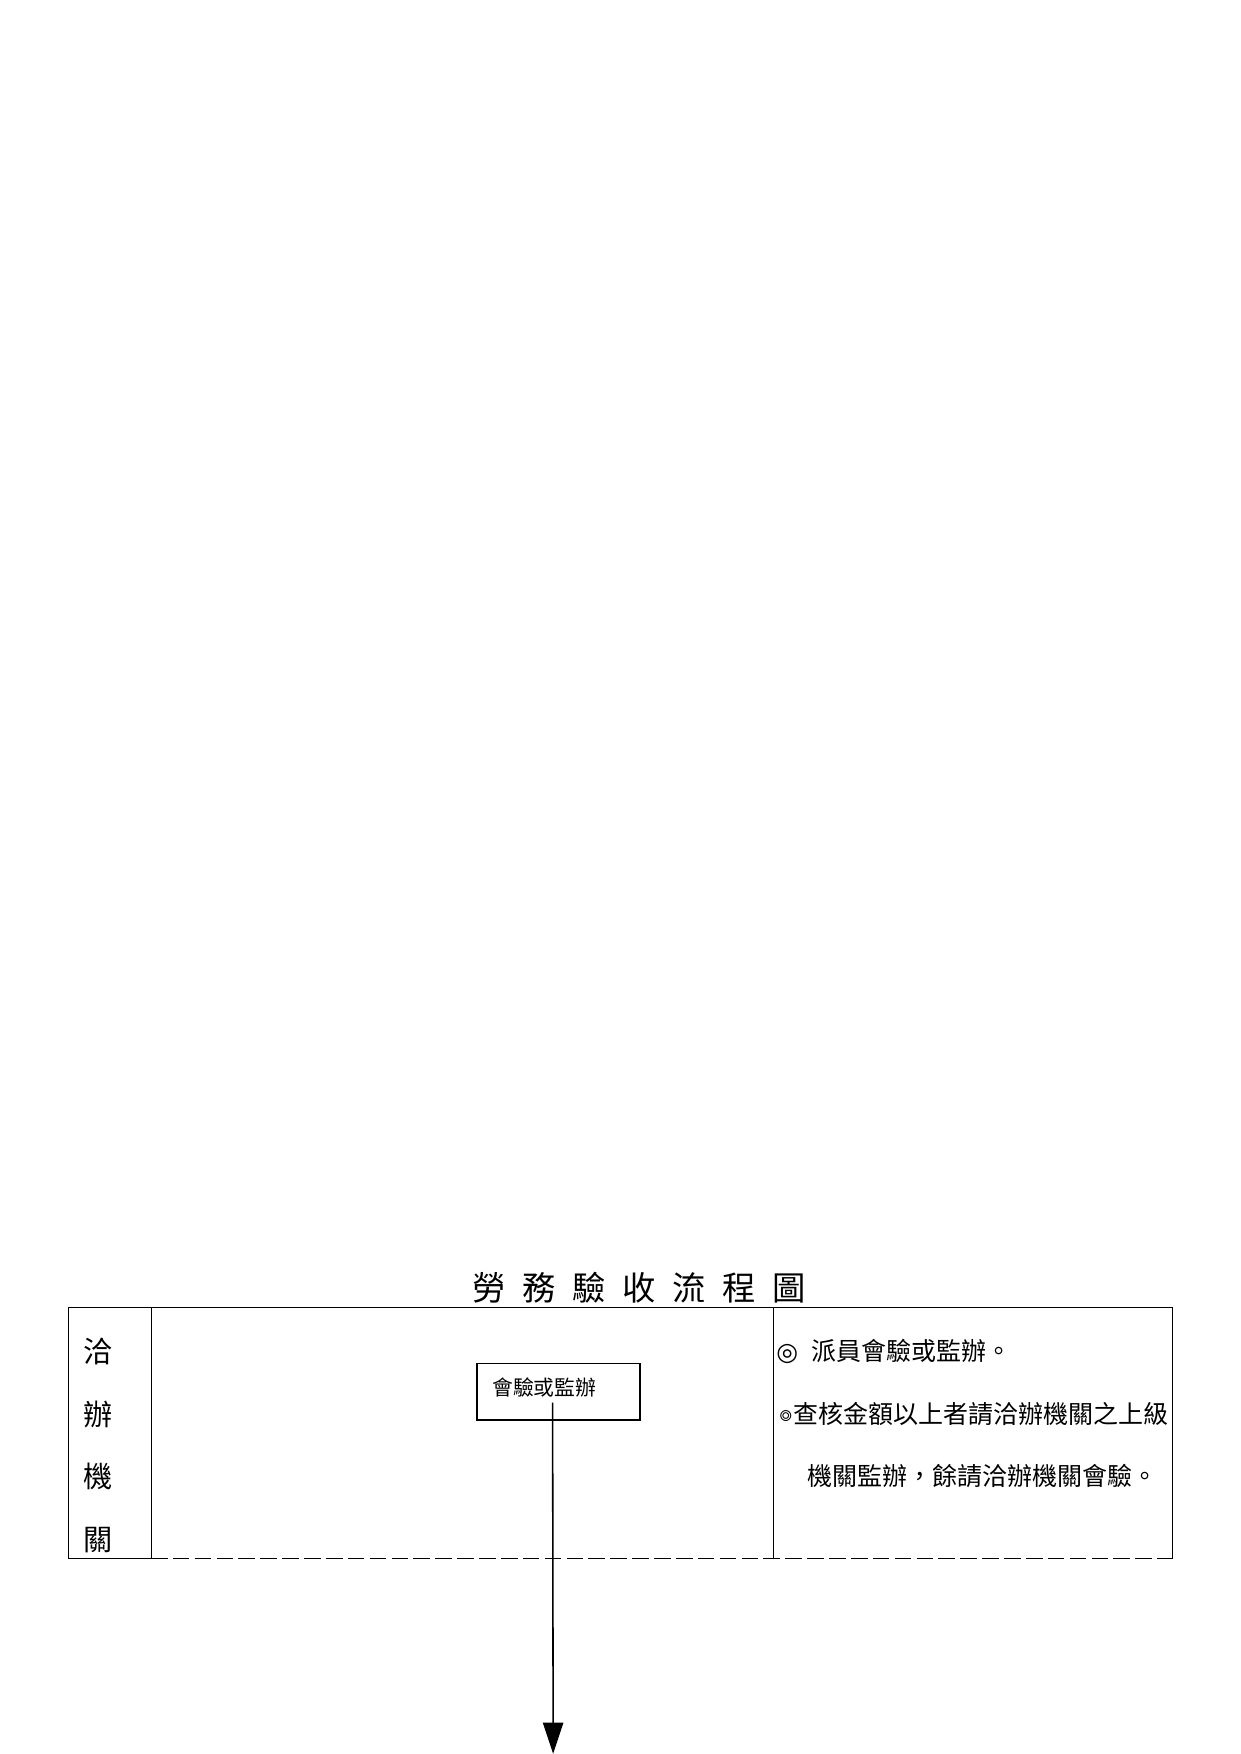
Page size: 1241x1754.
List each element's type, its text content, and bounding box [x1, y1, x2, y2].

table_header [152, 1308, 773, 1558]
table_header 洽辦機關 [69, 1308, 151, 1558]
table_header 派員會驗或監辦。 ◎查核金額以上者請洽辦機關之上級機關監辦，餘請洽辦機關會驗。 [774, 1308, 1172, 1558]
text 勞 務 驗 收 流 程 圖 [225, 1244, 1053, 1307]
